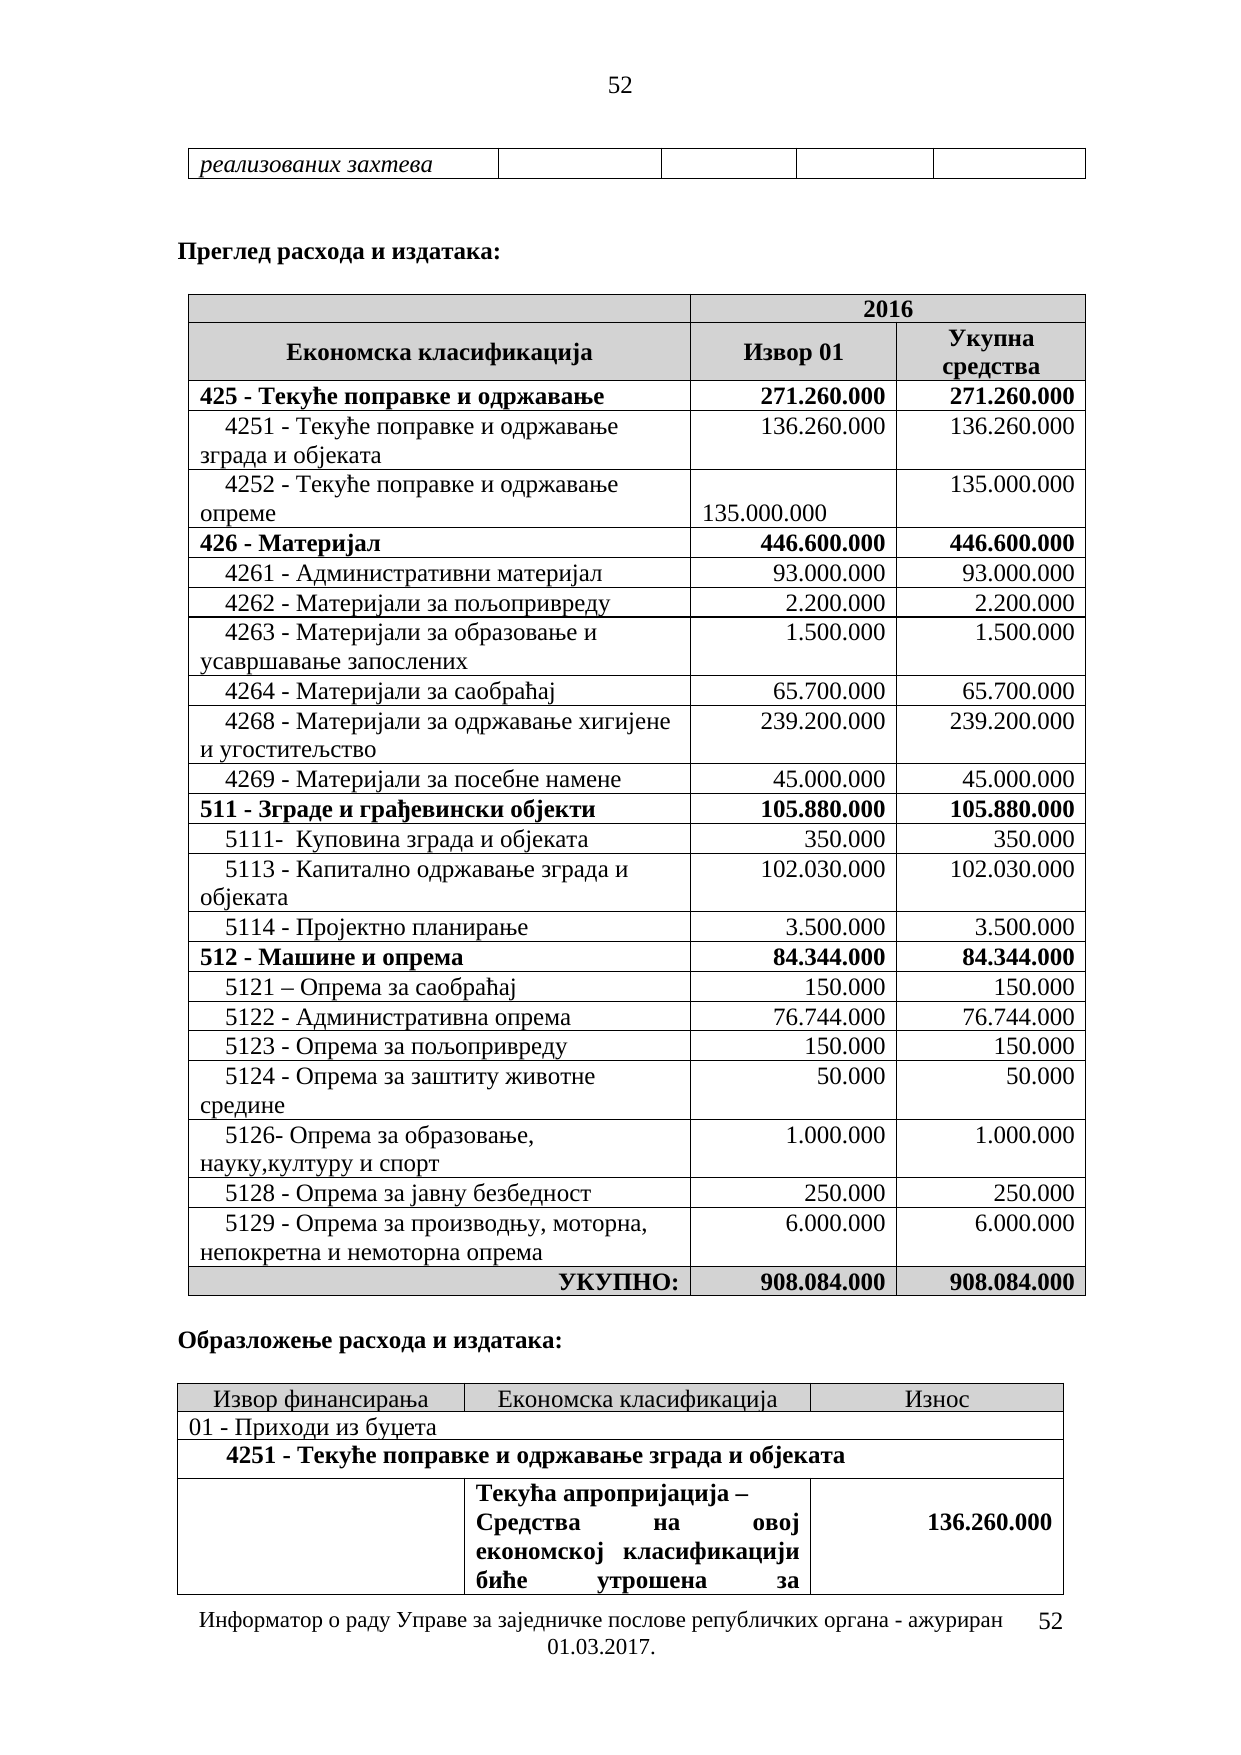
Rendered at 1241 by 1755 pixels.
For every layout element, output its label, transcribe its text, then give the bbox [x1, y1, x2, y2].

table_cell 5129 - Опрема за производњу, моторна, непокретна и немоторна опрема [189, 1208, 690, 1266]
table_cell 511 - Зграде и грађевински објекти [189, 794, 690, 823]
table_cell - [797, 149, 933, 177]
table_cell 2.200.000 [691, 588, 896, 616]
table_cell 446.600.000 [897, 528, 1085, 557]
table_cell 76.744.000 [897, 1002, 1085, 1030]
table_header Извор финансирања [178, 1384, 464, 1411]
table_cell 136.260.000 [897, 411, 1085, 468]
table_cell 6.000.000 [691, 1208, 896, 1266]
table_cell 5123 - Опрема за пољопривреду [189, 1031, 690, 1060]
table_cell 84.344.000 [897, 942, 1085, 971]
table_cell [662, 149, 796, 177]
table_cell 3.500.000 [691, 912, 896, 941]
table_cell 250.000 [897, 1178, 1085, 1207]
table_cell 4262 - Материјали за пољопривреду [189, 588, 690, 616]
table_cell 350.000 [691, 824, 896, 853]
table_cell 150.000 [897, 1031, 1085, 1060]
table_cell [934, 149, 1085, 177]
table_cell 150.000 [691, 1031, 896, 1060]
table_cell 5121 – Опрема за саобраћај [189, 972, 690, 1001]
table_header Износ [811, 1384, 1063, 1411]
table_cell 65.700.000 [691, 676, 896, 705]
table_cell 1.500.000 [691, 618, 896, 675]
table_cell 350.000 [897, 824, 1085, 853]
table_cell 45.000.000 [897, 764, 1085, 793]
table_cell 908.084.000 [691, 1267, 896, 1295]
table_cell 93.000.000 [897, 558, 1085, 587]
table_cell 1.500.000 [897, 618, 1085, 675]
table_cell 4268 - Материјали за одржавање хигијене и угоститељство [189, 706, 690, 763]
table_cell 01 - Приходи из буџета [178, 1412, 1063, 1439]
table_cell [499, 149, 661, 177]
table_cell 102.030.000 [691, 854, 896, 911]
table_cell 105.880.000 [691, 794, 896, 823]
table_cell 271.260.000 [897, 381, 1085, 410]
text Преглед расхода и издатака: [177, 236, 1063, 265]
table_cell 512 - Машине и опрема [189, 942, 690, 971]
table_cell 5122 - Административна опрема [189, 1002, 690, 1030]
table_cell Текућа апропријација – Средства на овој економској класификацији биће утрошена за [465, 1479, 810, 1593]
table_cell 5124 - Опрема за заштиту животне средине [189, 1061, 690, 1119]
table_cell 76.744.000 [691, 1002, 896, 1030]
table_cell 4251 - Текуће поправке и одржавање зграда и објеката [189, 411, 690, 468]
table_cell 5128 - Опрема за јавну безбедност [189, 1178, 690, 1207]
table_cell 102.030.000 [897, 854, 1085, 911]
table_cell 4269 - Материјали за посебне намене [189, 764, 690, 793]
table_cell 136.260.000 [691, 411, 896, 468]
table_cell 65.700.000 [897, 676, 1085, 705]
table_cell Извор 01 [691, 323, 896, 380]
table_cell 50.000 [897, 1061, 1085, 1119]
table_cell 5111- Куповина зграда и објеката [189, 824, 690, 853]
table_cell 4251 - Текуће поправке и одржавање зграда и објеката [178, 1440, 1063, 1477]
table_cell реализованих захтева [189, 149, 498, 177]
table_cell 5114 - Пројектно планирање [189, 912, 690, 941]
table_cell 45.000.000 [691, 764, 896, 793]
table_cell [178, 1479, 464, 1593]
table_cell 5113 - Капитално одржавање зграда и објеката [189, 854, 690, 911]
table_cell Економска класификација [189, 323, 690, 380]
table_cell 1.000.000 [897, 1120, 1085, 1177]
table_cell 50.000 [691, 1061, 896, 1119]
table_cell 84.344.000 [691, 942, 896, 971]
table_cell 4252 - Текуће поправке и одржавање опреме [189, 470, 690, 527]
table_cell 446.600.000 [691, 528, 896, 557]
text Образложење расхода и издатака: [177, 1325, 1063, 1354]
table_cell 4264 - Материјали за саобраћај [189, 676, 690, 705]
table_cell 239.200.000 [897, 706, 1085, 763]
table_header 2016 [691, 295, 1085, 322]
table_cell 6.000.000 [897, 1208, 1085, 1266]
table_header [189, 295, 690, 322]
table_cell 136.260.000 [811, 1479, 1063, 1593]
table_cell 2.200.000 [897, 588, 1085, 616]
table_cell 239.200.000 [691, 706, 896, 763]
table_cell 425 - Текуће поправке и одржавање [189, 381, 690, 410]
table_cell 250.000 [691, 1178, 896, 1207]
table_cell 105.880.000 [897, 794, 1085, 823]
table_cell 5126- Опрема за образовање, науку,културу и спорт [189, 1120, 690, 1177]
table_cell УКУПНО: [189, 1267, 690, 1295]
table_cell 3.500.000 [897, 912, 1085, 941]
table_cell 150.000 [897, 972, 1085, 1001]
table_cell 150.000 [691, 972, 896, 1001]
table_cell Укупна средства [897, 323, 1085, 380]
table_cell 426 - Материјал [189, 528, 690, 557]
table_cell 93.000.000 [691, 558, 896, 587]
table_cell 271.260.000 [691, 381, 896, 410]
table_cell 4263 - Материјали за образовање и усавршавање запослених [189, 618, 690, 675]
table_cell 4261 - Административни материјал [189, 558, 690, 587]
table_cell 1.000.000 [691, 1120, 896, 1177]
table_cell 908.084.000 [897, 1267, 1085, 1295]
table_cell 135.000.000 [691, 470, 896, 527]
table_cell 135.000.000 [897, 470, 1085, 527]
table_header Економска класификација [465, 1384, 810, 1411]
